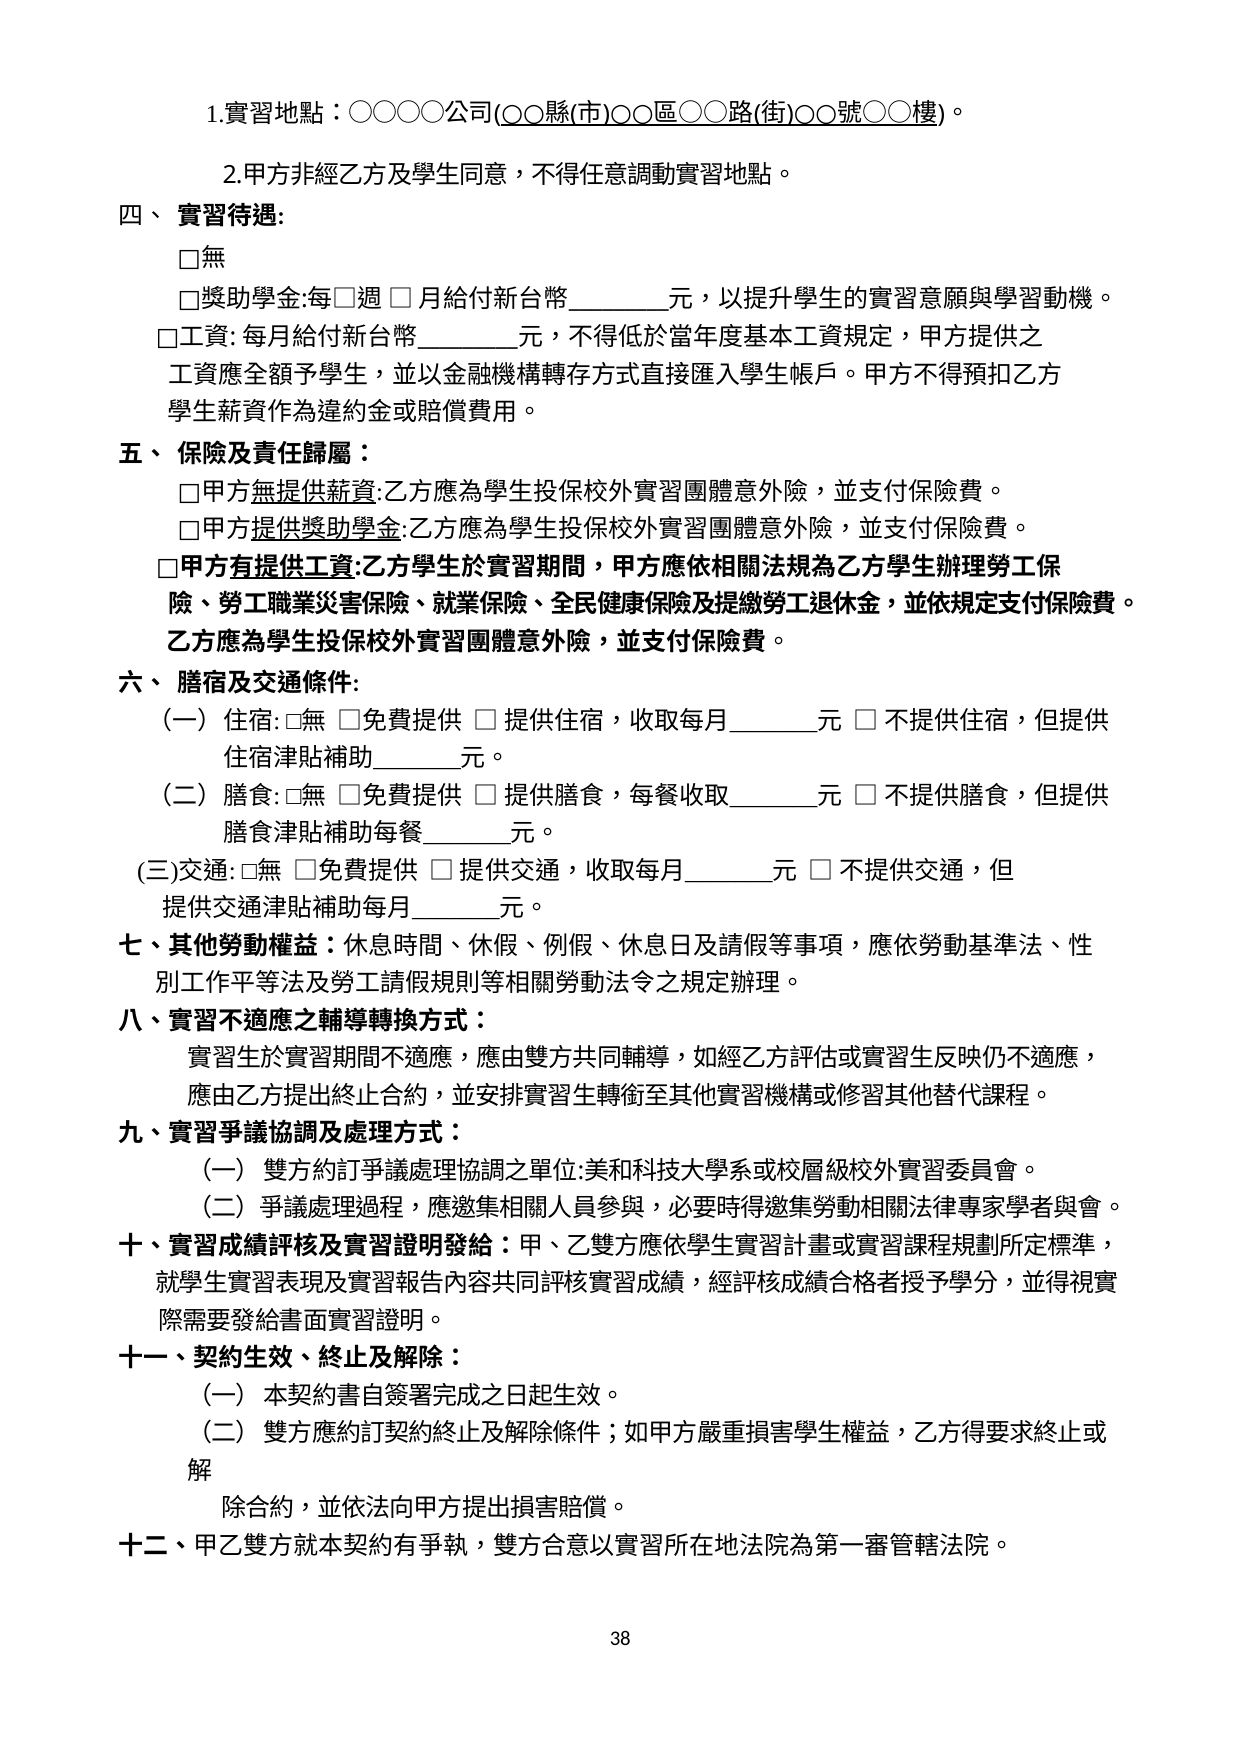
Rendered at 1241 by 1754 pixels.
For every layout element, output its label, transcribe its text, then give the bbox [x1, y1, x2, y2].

text （一） 本契約書自簽署完成之日起生效。 [187, 1374, 1122, 1412]
text 除合約，並依法向甲方提出損害賠償。 [187, 1487, 1122, 1524]
text □甲方提供獎助學金:乙方應為學生投保校外實習團體意外險，並支付保險費。 [177, 508, 1122, 545]
text 別工作平等法及勞工請假規則等相關勞動法令之規定辦理。 [118, 962, 1119, 999]
text □無 [118, 233, 1122, 274]
text 十一、契約生效、終止及解除： [118, 1337, 1122, 1374]
text (三)交通: □無 □免費提供 □ 提供交通，收取每月_______元 □ 不提供交通，但 [118, 849, 1119, 887]
text 十、實習成績評核及實習證明發給：甲、乙雙方應依學生實習計畫或實習課程規劃所定標準， [118, 1224, 1122, 1262]
text （一） 雙方約訂爭議處理協調之單位:美和科技大學系或校層級校外實習委員會。 [187, 1149, 1122, 1187]
text □甲方有提供工資:乙方學生於實習期間，甲方應依相關法規為乙方學生辦理勞工保 [130, 545, 1122, 583]
text 九、實習爭議協調及處理方式： [118, 1112, 1122, 1149]
text （二）爭議處理過程，應邀集相關人員參與，必要時得邀集勞動相關法律專家學者與會。 [187, 1187, 1122, 1224]
text 2.甲方非經乙方及學生同意，不得任意調動實習地點。 [130, 154, 1122, 191]
text 乙方應為學生投保校外實習團體意外險，並支付保險費。 [130, 620, 1122, 658]
text □工資: 每月給付新台幣_________ 元，不得低於當年度基本工資規定，甲方提供之 [130, 316, 1094, 354]
text 十二、甲乙雙方就本契約有爭執，雙方合意以實習所在地法院為第一審管轄法院。 [118, 1524, 1122, 1562]
text 提供交通津貼補助每月_______元。 [118, 887, 1119, 924]
text 七、其他勞動權益：休息時間、休假、例假、休息日及請假等事項，應依勞動基準法、性 [118, 924, 1119, 962]
text 實習生於實習期間不適應，應由雙方共同輔導，如經乙方評估或實習生反映仍不適應， 應由乙方提出終止合約，並安排實習生轉銜至其他實習機構或修習其他替代課程。 [187, 1037, 1122, 1112]
text 八、實習不適應之輔導轉換方式： [118, 999, 1122, 1037]
list 住宿: □無 □免費提供 □ 提供住宿，收取每月_______元 □ 不提供住宿，但提供住宿津貼補助_______元。 [148, 699, 1122, 774]
text 險、勞工職業災害保險、就業保險、全民健康保險及提繳勞工退休金，並依規定支付保險費。 [130, 583, 1122, 620]
list 保險及責任歸屬： [118, 429, 1122, 470]
text 際需要發給書面實習證明。 [130, 1299, 1122, 1337]
text 學生薪資作為違約金或賠償費用。 [130, 391, 1094, 429]
list 膳宿及交通條件: [118, 658, 1122, 699]
text □甲方無提供薪資:乙方應為學生投保校外實習團體意外險，並支付保險費。 [177, 470, 1122, 508]
text 工資應全額予學生，並以金融機構轉存方式直接匯入學生帳戶。甲方不得預扣乙方 [130, 354, 1094, 391]
list 實習待遇: [118, 191, 1122, 233]
list 膳食: □無 □免費提供 □ 提供膳食，每餐收取_______元 □ 不提供膳食，但提供膳食津貼補助每餐_______元。 [148, 774, 1122, 849]
text （二） 雙方應約訂契約終止及解除條件；如甲方嚴重損害學生權益，乙方得要求終止或解 [187, 1412, 1122, 1487]
text 1.實習地點：○○○○公司(○○縣(市)○○區○○路(街)○○號○○樓)。 [187, 73, 1122, 148]
text 就學生實習表現及實習報告內容共同評核實習成績，經評核成績合格者授予學分，並得視實 [130, 1262, 1122, 1299]
list □獎助學金:每□週 □ 月給付新台幣_________元，以提升學生的實習意願與學習動機。 [177, 274, 1122, 316]
